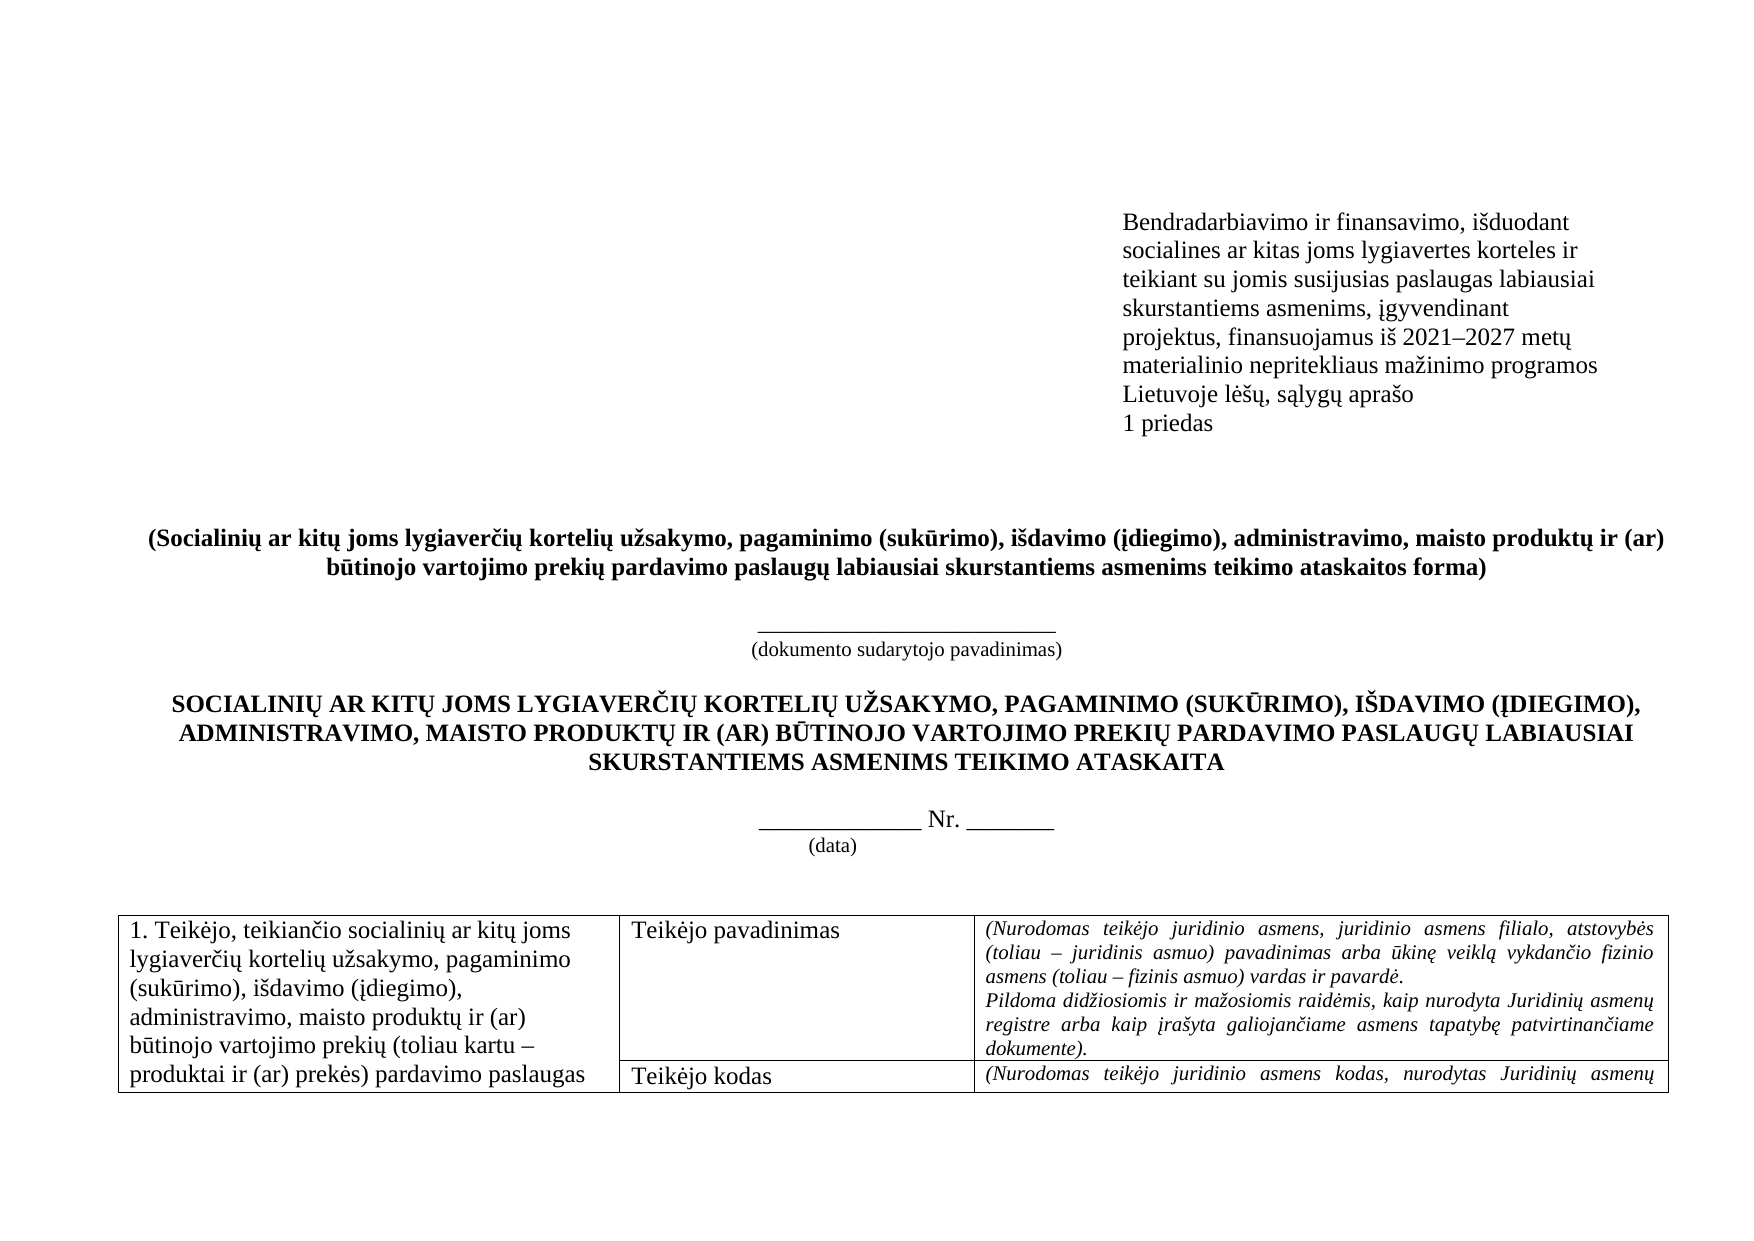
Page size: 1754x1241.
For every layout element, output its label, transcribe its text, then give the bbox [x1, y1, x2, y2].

text (dokumento sudarytojo pavadinimas) [118, 636, 1695, 661]
table_cell Teikėjo kodas [620, 1061, 974, 1092]
table_cell (Nurodomas teikėjo juridinio asmens kodas, nurodytas Juridinių asmenų [975, 1061, 1668, 1092]
text __________________________ [118, 609, 1695, 636]
text socialines ar kitas joms lygiavertes korteles ir [118, 235, 1695, 264]
text skurstantiems asmenims, įgyvendinant [118, 293, 1695, 322]
text (Socialinių ar kitų joms lygiaverčių kortelių užsakymo, pagaminimo (sukūrimo), išdavimo (įdiegimo), administravimo, maisto produktų ir (ar) būtinojo vartojimo prekių pardavimo paslaugų labiausiai skurstantiems asmenims teikimo ataskaitos forma) [118, 523, 1695, 580]
text _____________ Nr. _______ [118, 804, 1695, 833]
text projektus, finansuojamus iš 2021–2027 metų [118, 322, 1695, 350]
text 1 priedas [118, 408, 1695, 437]
table_header Teikėjo pavadinimas [620, 916, 974, 1060]
table_header (Nurodomas teikėjo juridinio asmens, juridinio asmens filialo, atstovybės (toliau – juridinis asmuo) pavadinimas arba ūkinę veiklą vykdančio fizinio asmens (toliau – fizinis asmuo) vardas ir pavardė. Pildoma didžiosiomis ir mažosiomis raidėmis, kaip nurodyta Juridinių asmenų registre arba kaip įrašyta galiojančiame asmens tapatybę patvirtinančiame dokumente). [975, 916, 1668, 1060]
text Lietuvoje lėšų, sąlygų aprašo [118, 379, 1695, 408]
table_header 1. Teikėjo, teikiančio socialinių ar kitų joms lygiaverčių kortelių užsakymo, pagaminimo (sukūrimo), išdavimo (įdiegimo), administravimo, maisto produktų ir (ar) būtinojo vartojimo prekių (toliau kartu – produktai ir (ar) prekės) pardavimo paslaugas [119, 916, 619, 1092]
text Bendradarbiavimo ir finansavimo, išduodant [118, 207, 1695, 235]
text materialinio nepritekliaus mažinimo programos [118, 350, 1695, 379]
text SOCIALINIŲ AR KITŲ JOMS LYGIAVERČIŲ KORTELIŲ UŽSAKYMO, PAGAMINIMO (SUKŪRIMO), IŠDAVIMO (ĮDIEGIMO), ADMINISTRAVIMO, MAISTO PRODUKTŲ IR (AR) BŪTINOJO VARTOJIMO PREKIŲ PARDAVIMO PASLAUGŲ LABIAUSIAI SKURSTANTIEMS ASMENIMS TEIKIMO ATASKAITA [118, 689, 1695, 776]
text (data) [0, 833, 1695, 857]
text teikiant su jomis susijusias paslaugas labiausiai [118, 264, 1695, 293]
